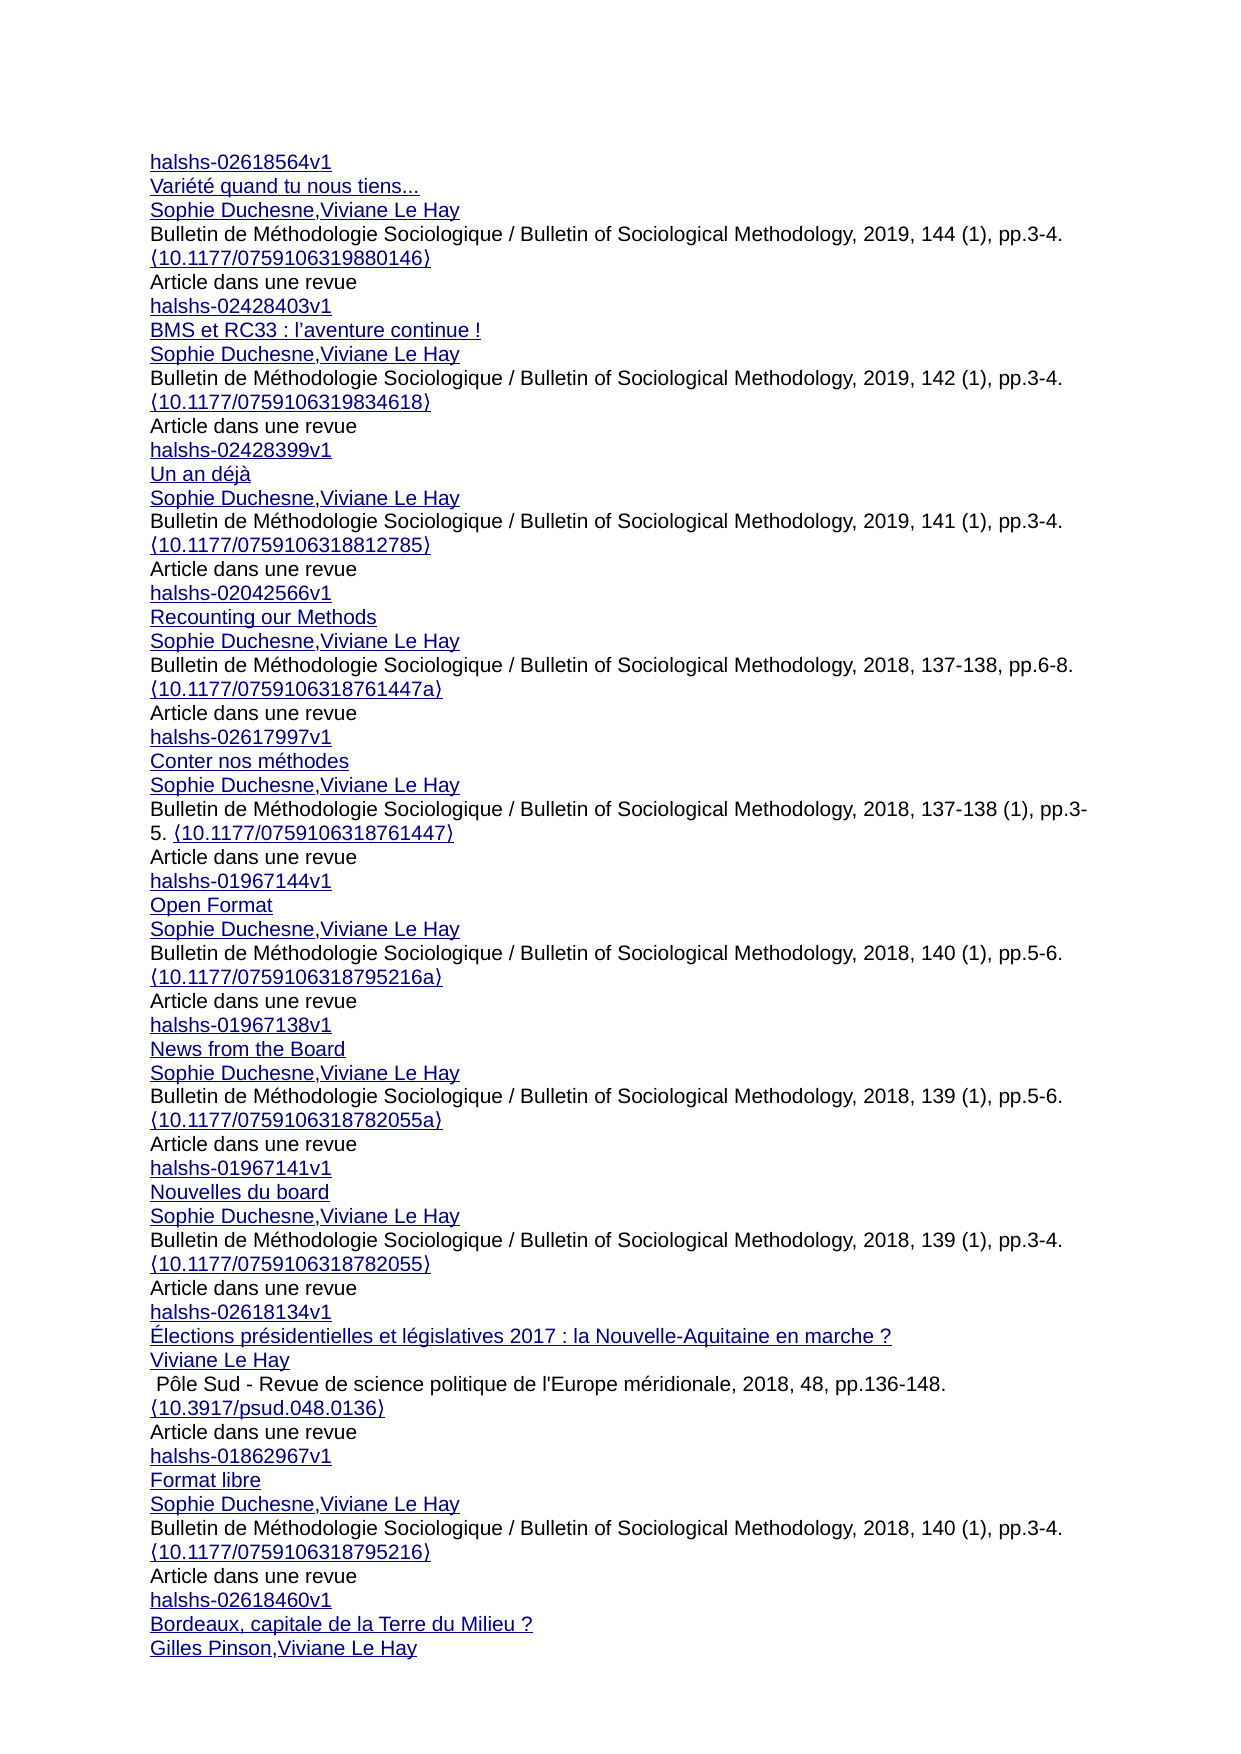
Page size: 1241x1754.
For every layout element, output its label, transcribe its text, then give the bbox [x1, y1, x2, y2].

table_cell Bordeaux, capitale de la Terre du Milieu ? Gilles Pinson,Viviane Le Hay [150, 1611, 1090, 1659]
table_cell Nouvelles du board Sophie Duchesne,Viviane Le Hay Bulletin de Méthodologie Sociologique / Bulletin of Sociological Methodology, 2018, 139 (1), pp.3-4. ⟨10.1177/0759106318782055⟩ Article dans une revue halshs-02618134v1 [150, 1180, 1090, 1324]
table_cell BMS et RC33 : l’aventure continue ! Sophie Duchesne,Viviane Le Hay Bulletin de Méthodologie Sociologique / Bulletin of Sociological Methodology, 2019, 142 (1), pp.3-4. ⟨10.1177/0759106319834618⟩ Article dans une revue halshs-02428399v1 [150, 318, 1090, 461]
table_cell Recounting our Methods Sophie Duchesne,Viviane Le Hay Bulletin de Méthodologie Sociologique / Bulletin of Sociological Methodology, 2018, 137-138, pp.6-8. ⟨10.1177/0759106318761447a⟩ Article dans une revue halshs-02617997v1 [150, 605, 1090, 749]
table_cell Élections présidentielles et législatives 2017 : la Nouvelle-Aquitaine en marche ? Viviane Le Hay Pôle Sud - Revue de science politique de l'Europe méridionale, 2018, 48, pp.136-148. ⟨10.3917/psud.048.0136⟩ Article dans une revue halshs-01862967v1 [150, 1324, 1090, 1468]
table_cell News from the Board Sophie Duchesne,Viviane Le Hay Bulletin de Méthodologie Sociologique / Bulletin of Sociological Methodology, 2018, 139 (1), pp.5-6. ⟨10.1177/0759106318782055a⟩ Article dans une revue halshs-01967141v1 [150, 1036, 1090, 1180]
table_cell halshs-02618564v1 [150, 150, 1090, 174]
table_cell Conter nos méthodes Sophie Duchesne,Viviane Le Hay Bulletin de Méthodologie Sociologique / Bulletin of Sociological Methodology, 2018, 137-138 (1), pp.3-5. ⟨10.1177/0759106318761447⟩ Article dans une revue halshs-01967144v1 [150, 749, 1090, 893]
table_cell Variété quand tu nous tiens... Sophie Duchesne,Viviane Le Hay Bulletin de Méthodologie Sociologique / Bulletin of Sociological Methodology, 2019, 144 (1), pp.3-4. ⟨10.1177/0759106319880146⟩ Article dans une revue halshs-02428403v1 [150, 174, 1090, 318]
table_cell Open Format Sophie Duchesne,Viviane Le Hay Bulletin de Méthodologie Sociologique / Bulletin of Sociological Methodology, 2018, 140 (1), pp.5-6. ⟨10.1177/0759106318795216a⟩ Article dans une revue halshs-01967138v1 [150, 893, 1090, 1036]
table_cell Format libre Sophie Duchesne,Viviane Le Hay Bulletin de Méthodologie Sociologique / Bulletin of Sociological Methodology, 2018, 140 (1), pp.3-4. ⟨10.1177/0759106318795216⟩ Article dans une revue halshs-02618460v1 [150, 1468, 1090, 1611]
table_cell Un an déjà Sophie Duchesne,Viviane Le Hay Bulletin de Méthodologie Sociologique / Bulletin of Sociological Methodology, 2019, 141 (1), pp.3-4. ⟨10.1177/0759106318812785⟩ Article dans une revue halshs-02042566v1 [150, 461, 1090, 605]
